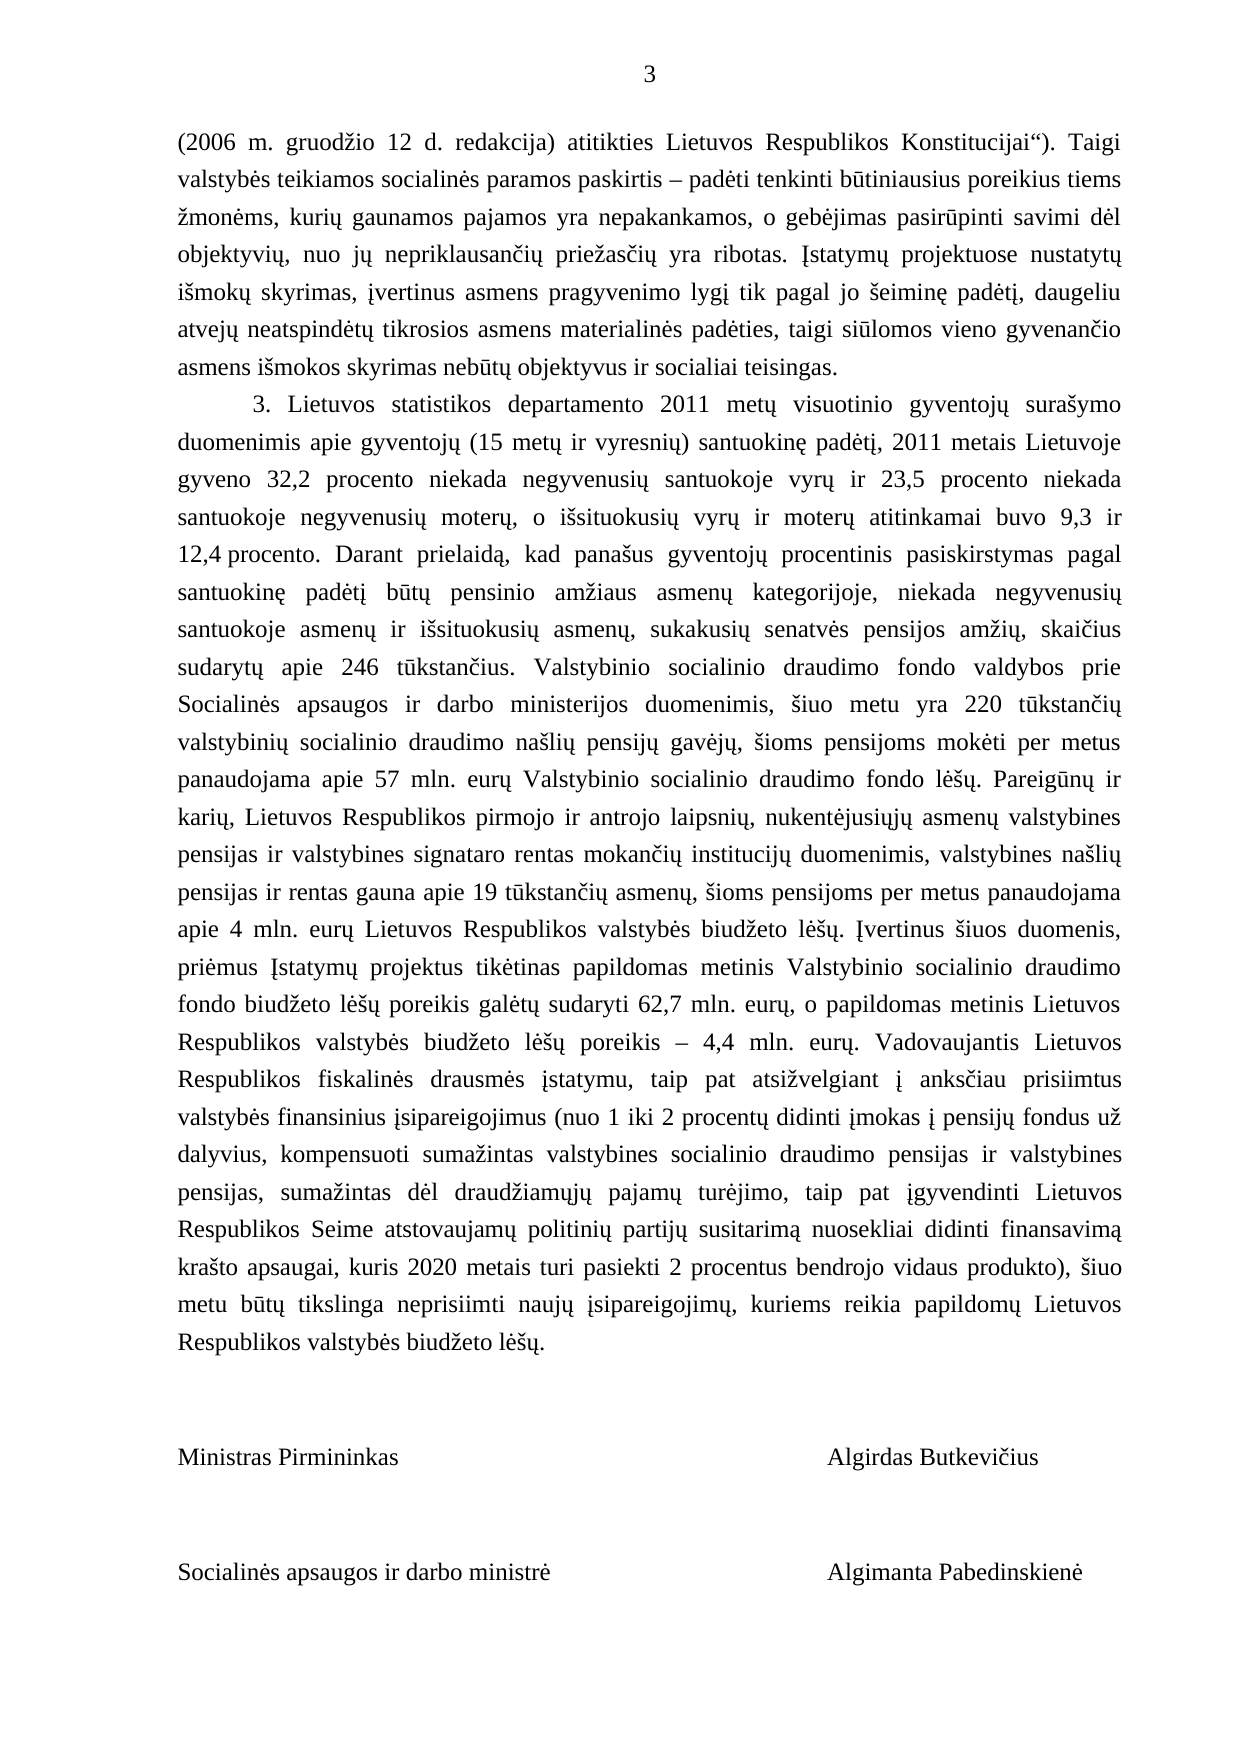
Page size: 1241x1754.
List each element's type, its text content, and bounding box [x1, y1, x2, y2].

text 3. Lietuvos statistikos departamento 2011 metų visuotinio gyventojų surašymo duomenimis apie gyventojų (15 metų ir vyresnių) santuokinę padėtį, 2011 metais Lietuvoje gyveno 32,2 procento niekada negyvenusių santuokoje vyrų ir 23,5 procento niekada santuokoje negyvenusių moterų, o išsituokusių vyrų ir moterų atitinkamai buvo 9,3 ir 12,4 procento. Darant prielaidą, kad panašus gyventojų procentinis pasiskirstymas pagal santuokinę padėtį būtų pensinio amžiaus asmenų kategorijoje, niekada negyvenusių santuokoje asmenų ir išsituokusių asmenų, sukakusių senatvės pensijos amžių, skaičius sudarytų apie 246 tūkstančius. Valstybinio socialinio draudimo fondo valdybos prie Socialinės apsaugos ir darbo ministerijos duomenimis, šiuo metu yra 220 tūkstančių valstybinių socialinio draudimo našlių pensijų gavėjų, šioms pensijoms mokėti per metus panaudojama apie 57 mln. eurų Valstybinio socialinio draudimo fondo lėšų. Pareigūnų ir karių, Lietuvos Respublikos pirmojo ir antrojo laipsnių, nukentėjusiųjų asmenų valstybines pensijas ir valstybines signataro rentas mokančių institucijų duomenimis, valstybines našlių pensijas ir rentas gauna apie 19 tūkstančių asmenų, šioms pensijoms per metus panaudojama apie 4 mln. eurų Lietuvos Respublikos valstybės biudžeto lėšų. Įvertinus šiuos duomenis, priėmus Įstatymų projektus tikėtinas papildomas metinis Valstybinio socialinio draudimo fondo biudžeto lėšų poreikis galėtų sudaryti 62,7 mln. eurų, o papildomas metinis Lietuvos Respublikos valstybės biudžeto lėšų poreikis – 4,4 mln. eurų. Vadovaujantis Lietuvos Respublikos fiskalinės drausmės įstatymu, taip pat atsižvelgiant į anksčiau prisiimtus valstybės finansinius įsipareigojimus (nuo 1 iki 2 procentų didinti įmokas į pensijų fondus už dalyvius, kompensuoti sumažintas valstybines socialinio draudimo pensijas ir valstybines pensijas, sumažintas dėl draudžiamųjų pajamų turėjimo, taip pat įgyvendinti Lietuvos Respublikos Seime atstovaujamų politinių partijų susitarimą nuosekliai didinti finansavimą krašto apsaugai, kuris 2020 metais turi pasiekti 2 procentus bendrojo vidaus produkto), šiuo metu būtų tikslinga neprisiimti naujų įsipareigojimų, kuriems reikia papildomų Lietuvos Respublikos valstybės biudžeto lėšų. [177, 381, 1122, 1356]
text (2006 m. gruodžio 12 d. redakcija) atitikties Lietuvos Respublikos Konstitucijai“). Taigi valstybės teikiamos socialinės paramos paskirtis – padėti tenkinti būtiniausius poreikius tiems žmonėms, kurių gaunamos pajamos yra nepakankamos, o gebėjimas pasirūpinti savimi dėl objektyvių, nuo jų nepriklausančių priežasčių yra ribotas. Įstatymų projektuose nustatytų išmokų skyrimas, įvertinus asmens pragyvenimo lygį tik pagal jo šeiminę padėtį, daugeliu atvejų neatspindėtų tikrosios asmens materialinės padėties, taigi siūlomos vieno gyvenančio asmens išmokos skyrimas nebūtų objektyvus ir socialiai teisingas. [177, 118, 1122, 381]
text Ministras Pirmininkas Algirdas Butkevičius [177, 1442, 1122, 1471]
text Socialinės apsaugos ir darbo ministrė Algimanta Pabedinskienė [177, 1557, 1122, 1586]
